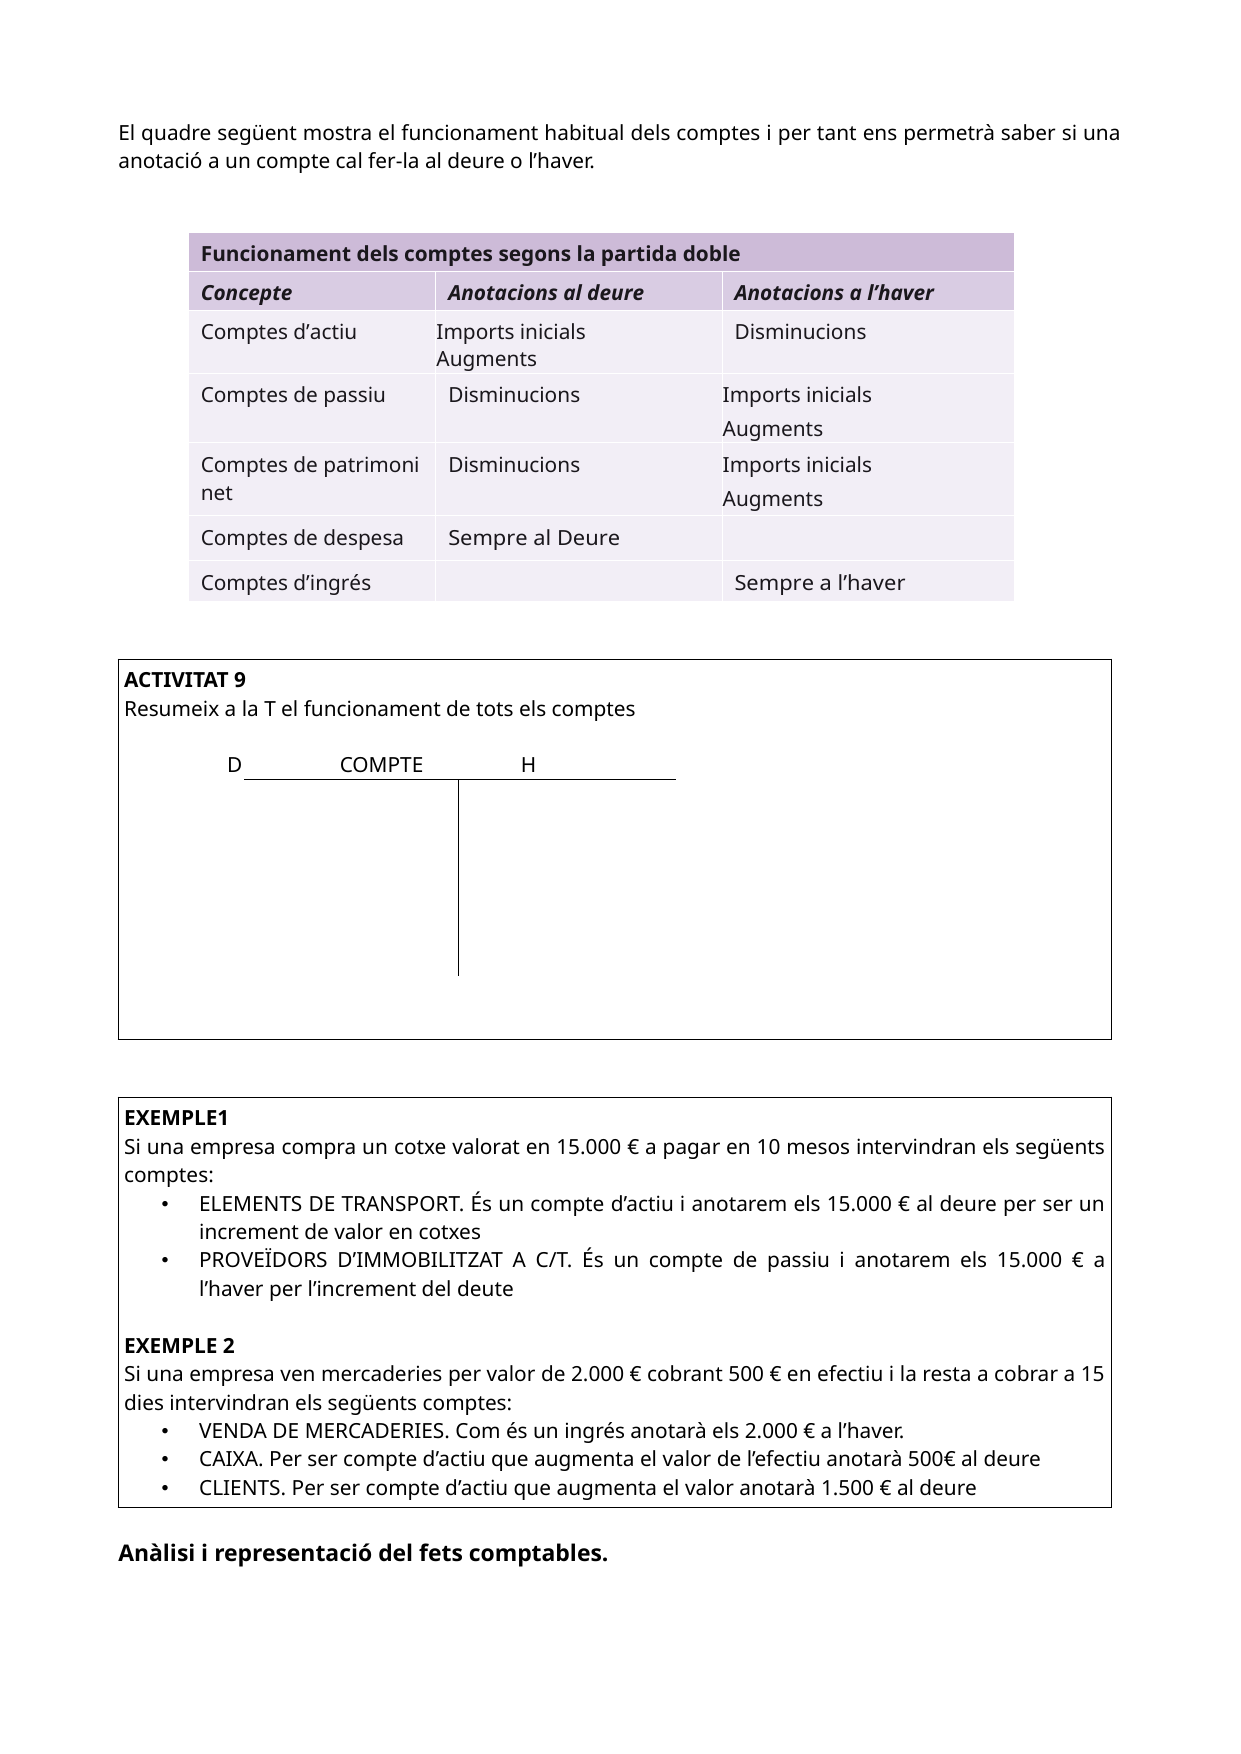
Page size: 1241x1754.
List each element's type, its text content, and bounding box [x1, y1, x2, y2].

table_cell Disminucions [723, 311, 1014, 373]
table_cell [723, 516, 1014, 560]
table_cell Disminucions [436, 374, 722, 442]
table_cell Sempre al Deure [436, 516, 722, 560]
table_header [244, 780, 458, 976]
table_cell Comptes de passiu [189, 374, 435, 442]
table_cell Comptes d’ingrés [189, 561, 435, 601]
table_cell Anotacions a l’haver [723, 272, 1014, 310]
table_header [459, 780, 676, 976]
table_header EXEMPLE1 Si una empresa compra un cotxe valorat en 15.000 € a pagar en 10 mesos intervindran els següents comptes: ELEMENTS DE TRANSPORT. És un compte d’actiu i anotarem els 15.000 € al deure per ser un increment de valor en cotxes PROVEÏDORS D’IMMOBILITZAT A C/T. És un compte de passiu i anotarem els 15.000 € a l’haver per l’increment del deute EXEMPLE 2 Si una empresa ven mercaderies per valor de 2.000 € cobrant 500 € en efectiu i la resta a cobrar a 15 dies intervindran els següents comptes: VENDA DE MERCADERIES. Com és un ingrés anotarà els 2.000 € a l’haver. CAIXA. Per ser compte d’actiu que augmenta el valor de l’efectiu anotarà 500€ al deure CLIENTS. Per ser compte d’actiu que augmenta el valor anotarà 1.500 € al deure [119, 1098, 1111, 1507]
table_header ACTIVITAT 9 Resumeix a la T el funcionament de tots els comptes D COMPTE H [119, 660, 1111, 1039]
table_cell Imports inicials Augments [723, 443, 1014, 515]
table_cell [436, 561, 722, 601]
table_cell Imports inicials Augments [436, 311, 722, 373]
table_cell Comptes d’actiu [189, 311, 435, 373]
table_cell Concepte [189, 272, 435, 310]
table_cell Disminucions [436, 443, 722, 515]
table_cell Comptes de despesa [189, 516, 435, 560]
text Anàlisi i representació del fets comptables. [118, 1537, 1122, 1568]
table_header Funcionament dels comptes segons la partida doble [189, 233, 1014, 271]
text El quadre següent mostra el funcionament habitual dels comptes i per tant ens permetrà saber si una anotació a un compte cal fer-la al deure o l’haver. [118, 118, 1122, 175]
table_cell Imports inicials Augments [723, 374, 1014, 442]
table_cell Comptes de patrimoni net [189, 443, 435, 515]
table_cell Anotacions al deure [436, 272, 722, 310]
table_cell Sempre a l’haver [723, 561, 1014, 601]
